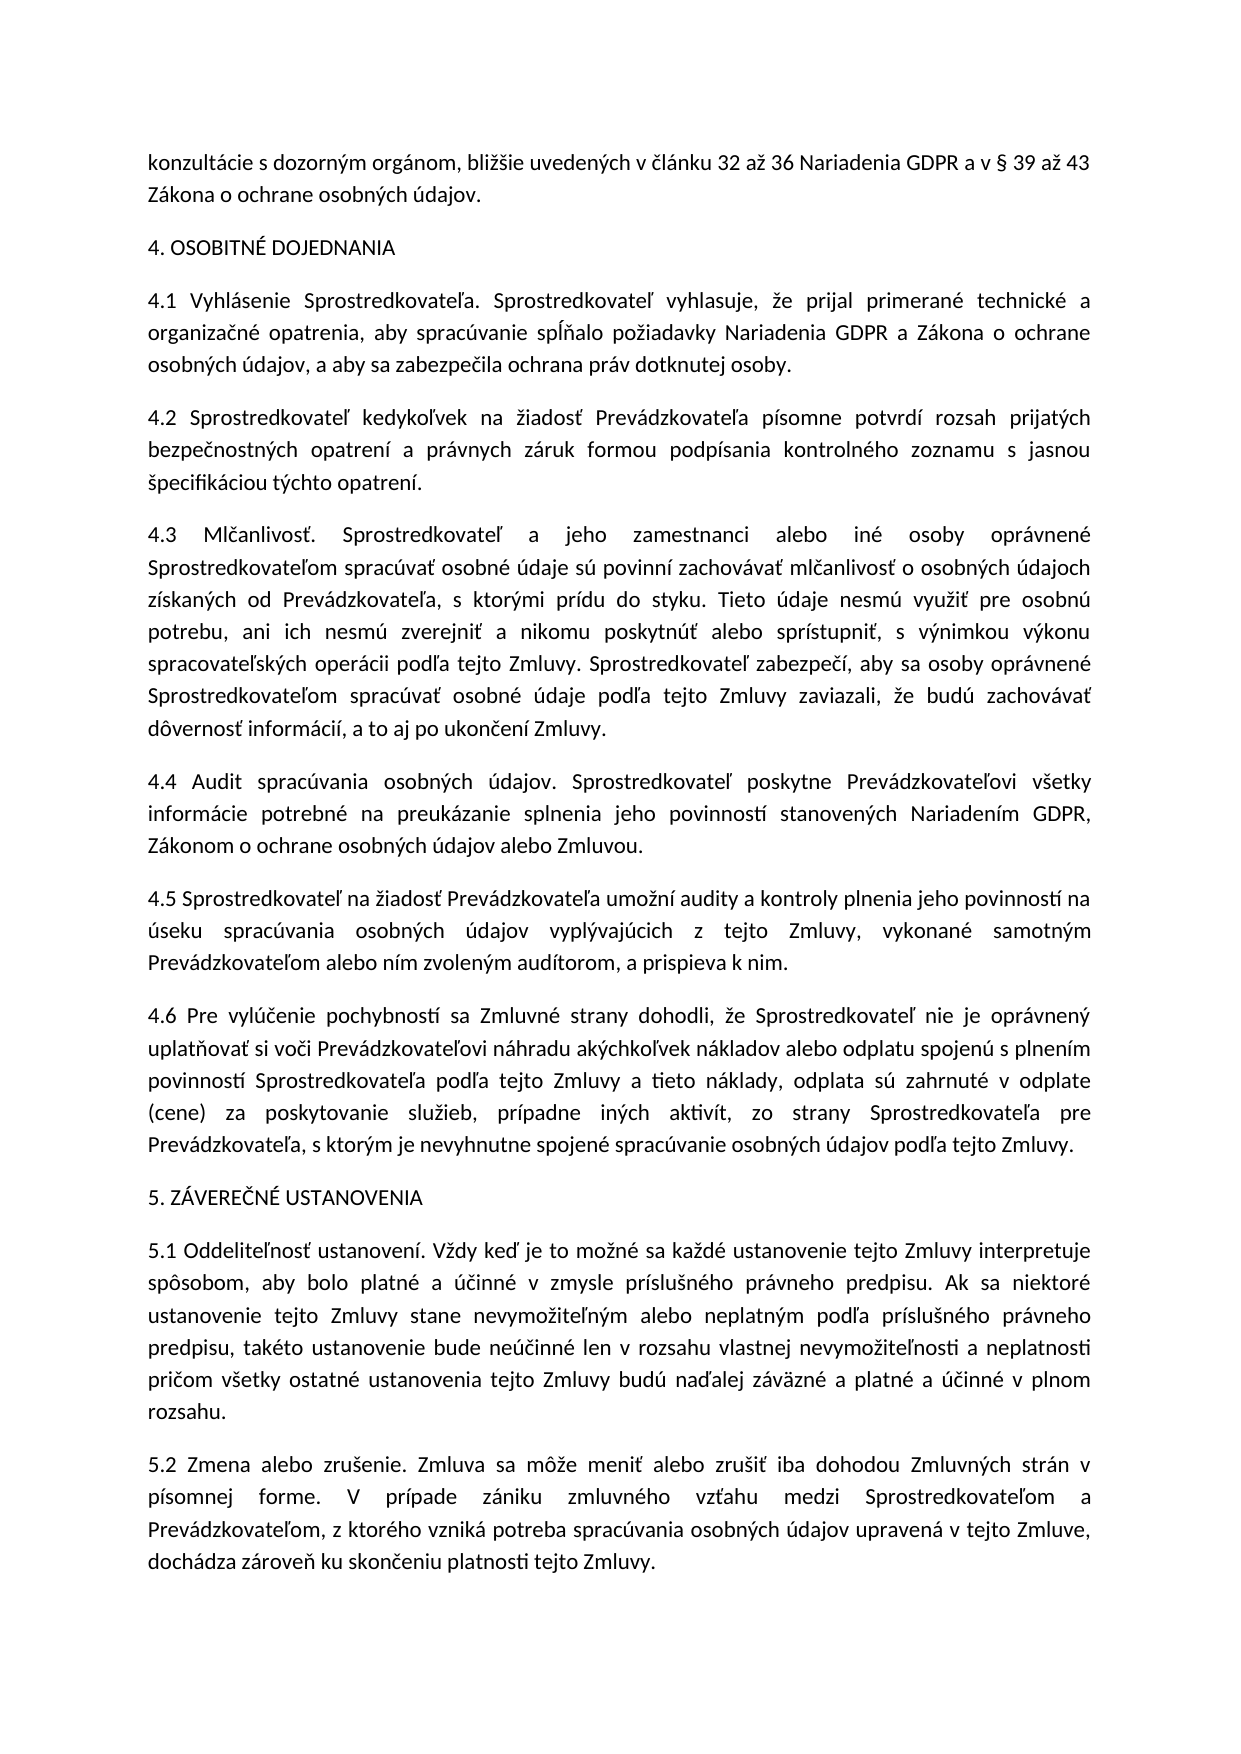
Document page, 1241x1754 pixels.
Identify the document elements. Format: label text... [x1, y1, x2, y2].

text 5.2 Zmena alebo zrušenie. Zmluva sa môže meniť alebo zrušiť iba dohodou Zmluvných strán v písomnej forme. V prípade zániku zmluvného vzťahu medzi Sprostredkovateľom a Prevádzkovateľom, z ktorého vzniká potreba spracúvania osobných údajov upravená v tejto Zmluve, dochádza zároveň ku skončeniu platnosti tejto Zmluvy. [148, 1450, 1093, 1575]
text 4.3 Mlčanlivosť. Sprostredkovateľ a jeho zamestnanci alebo iné osoby oprávnené Sprostredkovateľom spracúvať osobné údaje sú povinní zachovávať mlčanlivosť o osobných údajoch získaných od Prevádzkovateľa, s ktorými prídu do styku. Tieto údaje nesmú využiť pre osobnú potrebu, ani ich nesmú zverejniť a nikomu poskytnúť alebo sprístupniť, s výnimkou výkonu spracovateľských operácii podľa tejto Zmluvy. Sprostredkovateľ zabezpečí, aby sa osoby oprávnené Sprostredkovateľom spracúvať osobné údaje podľa tejto Zmluvy zaviazali, že budú zachovávať dôvernosť informácií, a to aj po ukončení Zmluvy. [148, 521, 1093, 742]
text 5. ZÁVEREČNÉ USTANOVENIA [148, 1183, 1093, 1211]
text 4.2 Sprostredkovateľ kedykoľvek na žiadosť Prevádzkovateľa písomne potvrdí rozsah prijatých bezpečnostných opatrení a právnych záruk formou podpísania kontrolného zoznamu s jasnou špecifikáciou týchto opatrení. [148, 403, 1093, 496]
text 4.6 Pre vylúčenie pochybností sa Zmluvné strany dohodli, že Sprostredkovateľ nie je oprávnený uplatňovať si voči Prevádzkovateľovi náhradu akýchkoľvek nákladov alebo odplatu spojenú s plnením povinností Sprostredkovateľa podľa tejto Zmluvy a tieto náklady, odplata sú zahrnuté v odplate (cene) za poskytovanie služieb, prípadne iných aktivít, zo strany Sprostredkovateľa pre Prevádzkovateľa, s ktorým je nevyhnutne spojené spracúvanie osobných údajov podľa tejto Zmluvy. [148, 1002, 1093, 1158]
text konzultácie s dozorným orgánom, bližšie uvedených v článku 32 až 36 Nariadenia GDPR a v § 39 až 43 Zákona o ochrane osobných údajov. [148, 148, 1093, 208]
text 4.5 Sprostredkovateľ na žiadosť Prevádzkovateľa umožní audity a kontroly plnenia jeho povinností na úseku spracúvania osobných údajov vyplývajúcich z tejto Zmluvy, vykonané samotným Prevádzkovateľom alebo ním zvoleným audítorom, a prispieva k nim. [148, 884, 1093, 977]
text 5.1 Oddeliteľnosť ustanovení. Vždy keď je to možné sa každé ustanovenie tejto Zmluvy interpretuje spôsobom, aby bolo platné a účinné v zmysle príslušného právneho predpisu. Ak sa niektoré ustanovenie tejto Zmluvy stane nevymožiteľným alebo neplatným podľa príslušného právneho predpisu, takéto ustanovenie bude neúčinné len v rozsahu vlastnej nevymožiteľnosti a neplatnosti pričom všetky ostatné ustanovenia tejto Zmluvy budú naďalej záväzné a platné a účinné v plnom rozsahu. [148, 1236, 1093, 1425]
text 4.4 Audit spracúvania osobných údajov. Sprostredkovateľ poskytne Prevádzkovateľovi všetky informácie potrebné na preukázanie splnenia jeho povinností stanovených Nariadením GDPR, Zákonom o ochrane osobných údajov alebo Zmluvou. [148, 767, 1093, 859]
text 4. OSOBITNÉ DOJEDNANIA [148, 233, 1093, 261]
text 4.1 Vyhlásenie Sprostredkovateľa. Sprostredkovateľ vyhlasuje, že prijal primerané technické a organizačné opatrenia, aby spracúvanie spĺňalo požiadavky Nariadenia GDPR a Zákona o ochrane osobných údajov, a aby sa zabezpečila ochrana práv dotknutej osoby. [148, 286, 1093, 378]
